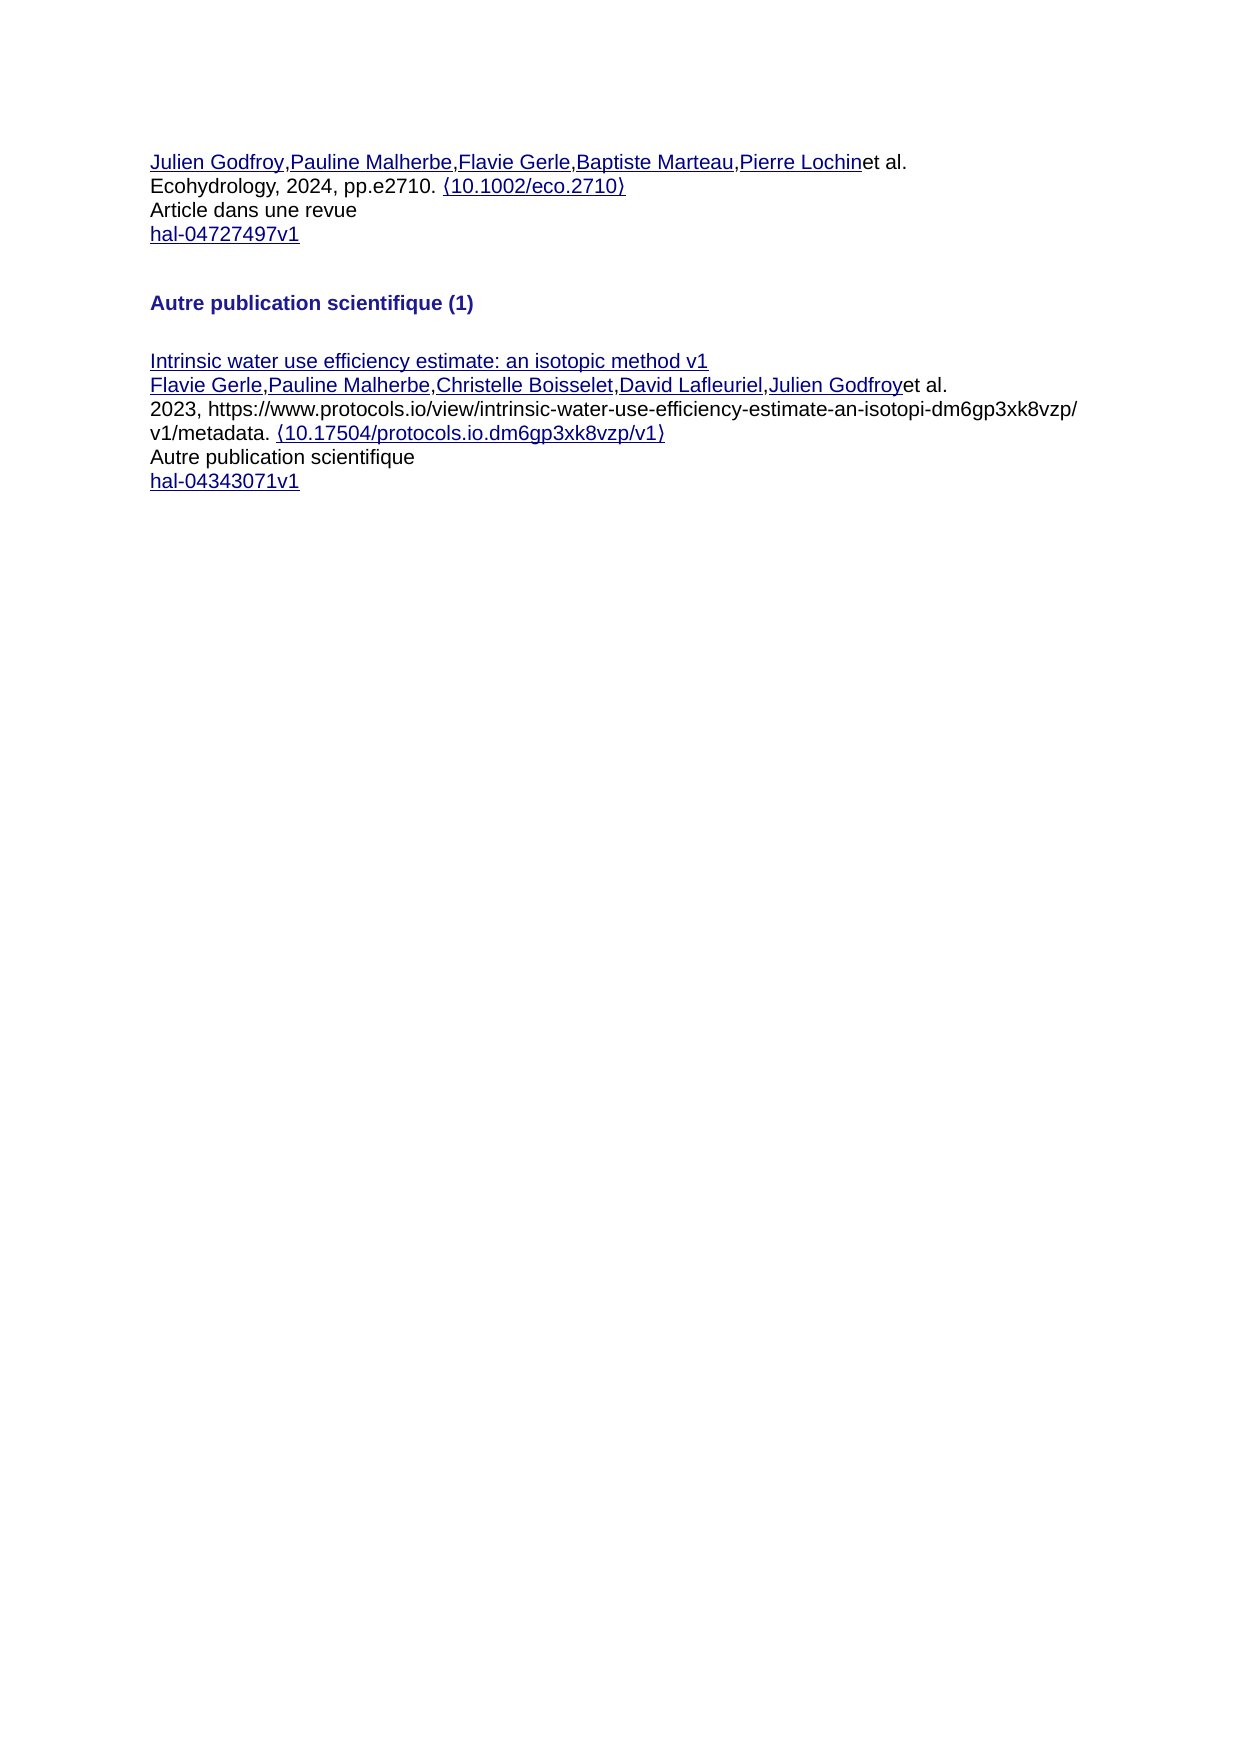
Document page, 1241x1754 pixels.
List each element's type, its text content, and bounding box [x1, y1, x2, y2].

table_header Intrinsic water use efficiency estimate: an isotopic method v1 Flavie Gerle,Pauline Malherbe,Christelle Boisselet,David Lafleuriel,Julien Godfroyet al. 2023, https://www.protocols.io/view/intrinsic-water-use-efficiency-estimate-an-isotopi-dm6gp3xk8vzp/v1/metadata. ⟨10.17504/protocols.io.dm6gp3xk8vzp/v1⟩ Autre publication scientifique hal-04343071v1 [150, 349, 1090, 493]
table_cell Julien Godfroy,Pauline Malherbe,Flavie Gerle,Baptiste Marteau,Pierre Lochinet al. Ecohydrology, 2024, pp.e2710. ⟨10.1002/eco.2710⟩ Article dans une revue hal-04727497v1 [150, 150, 1090, 246]
subtitle Autre publication scientifique (1) [150, 291, 1090, 314]
